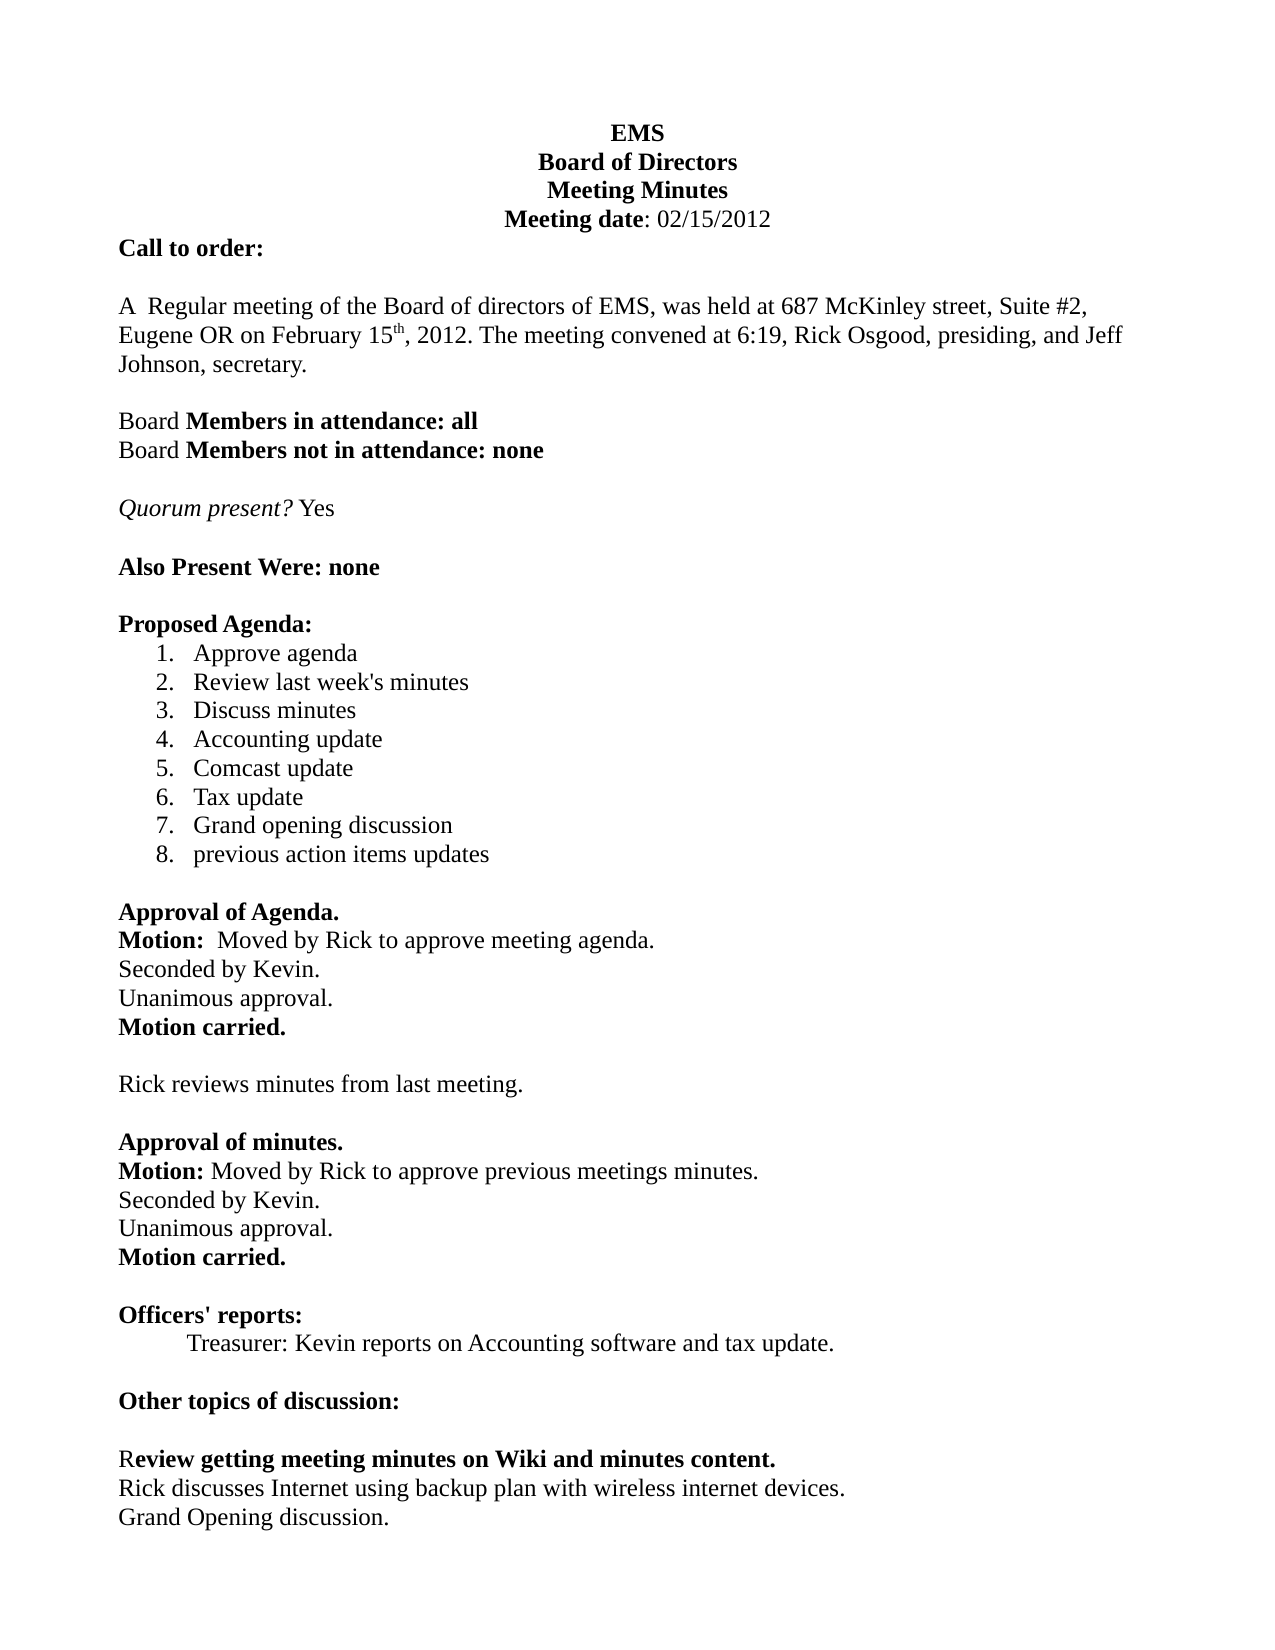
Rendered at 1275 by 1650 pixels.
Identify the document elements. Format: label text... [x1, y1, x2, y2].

text EMS [118, 118, 1157, 147]
text Motion carried. [118, 1242, 1157, 1271]
list Approve agenda [156, 638, 1157, 667]
text Grand Opening discussion. [118, 1502, 1157, 1531]
list previous action items updates [156, 839, 1157, 868]
text Approval of Agenda. [118, 897, 1157, 925]
text Seconded by Kevin. [118, 1185, 1157, 1213]
text Unanimous approval. [118, 1213, 1157, 1242]
text Review getting meeting minutes on Wiki and minutes content. [118, 1444, 1157, 1473]
text Call to order: [118, 233, 1157, 262]
text Motion: Moved by Rick to approve meeting agenda. [118, 925, 1157, 954]
list Comcast update [156, 753, 1157, 782]
list Discuss minutes [156, 695, 1157, 724]
text Approval of minutes. [118, 1127, 1157, 1156]
text Proposed Agenda: [118, 609, 1157, 638]
text A Regular meeting of the Board of directors of EMS, was held at 687 McKinley street, Suite #2, Eugene OR on February 15th, 2012. The meeting convened at 6:19, Rick Osgood, presiding, and Jeff Johnson, secretary. Board Members in attendance: all Board Members not in attendance: none [118, 291, 1157, 464]
text Motion: Moved by Rick to approve previous meetings minutes. [118, 1156, 1157, 1185]
text Motion carried. [118, 1012, 1157, 1040]
text Also Present Were: none [118, 552, 1157, 580]
text Officers' reports: Treasurer: Kevin reports on Accounting software and tax update. [118, 1271, 1157, 1386]
text Rick reviews minutes from last meeting. [118, 1069, 1157, 1098]
text Other topics of discussion: [118, 1386, 1157, 1415]
text Meeting Minutes Meeting date: 02/15/2012 [118, 176, 1157, 233]
text Board of Directors [118, 147, 1157, 176]
text Seconded by Kevin. [118, 954, 1157, 983]
list Tax update [156, 782, 1157, 810]
list Grand opening discussion [156, 810, 1157, 839]
list Review last week's minutes [156, 667, 1157, 695]
text Unanimous approval. [118, 983, 1157, 1012]
text Rick discusses Internet using backup plan with wireless internet devices. [118, 1473, 1157, 1502]
text Quorum present? Yes [118, 493, 1157, 522]
list Accounting update [156, 724, 1157, 753]
